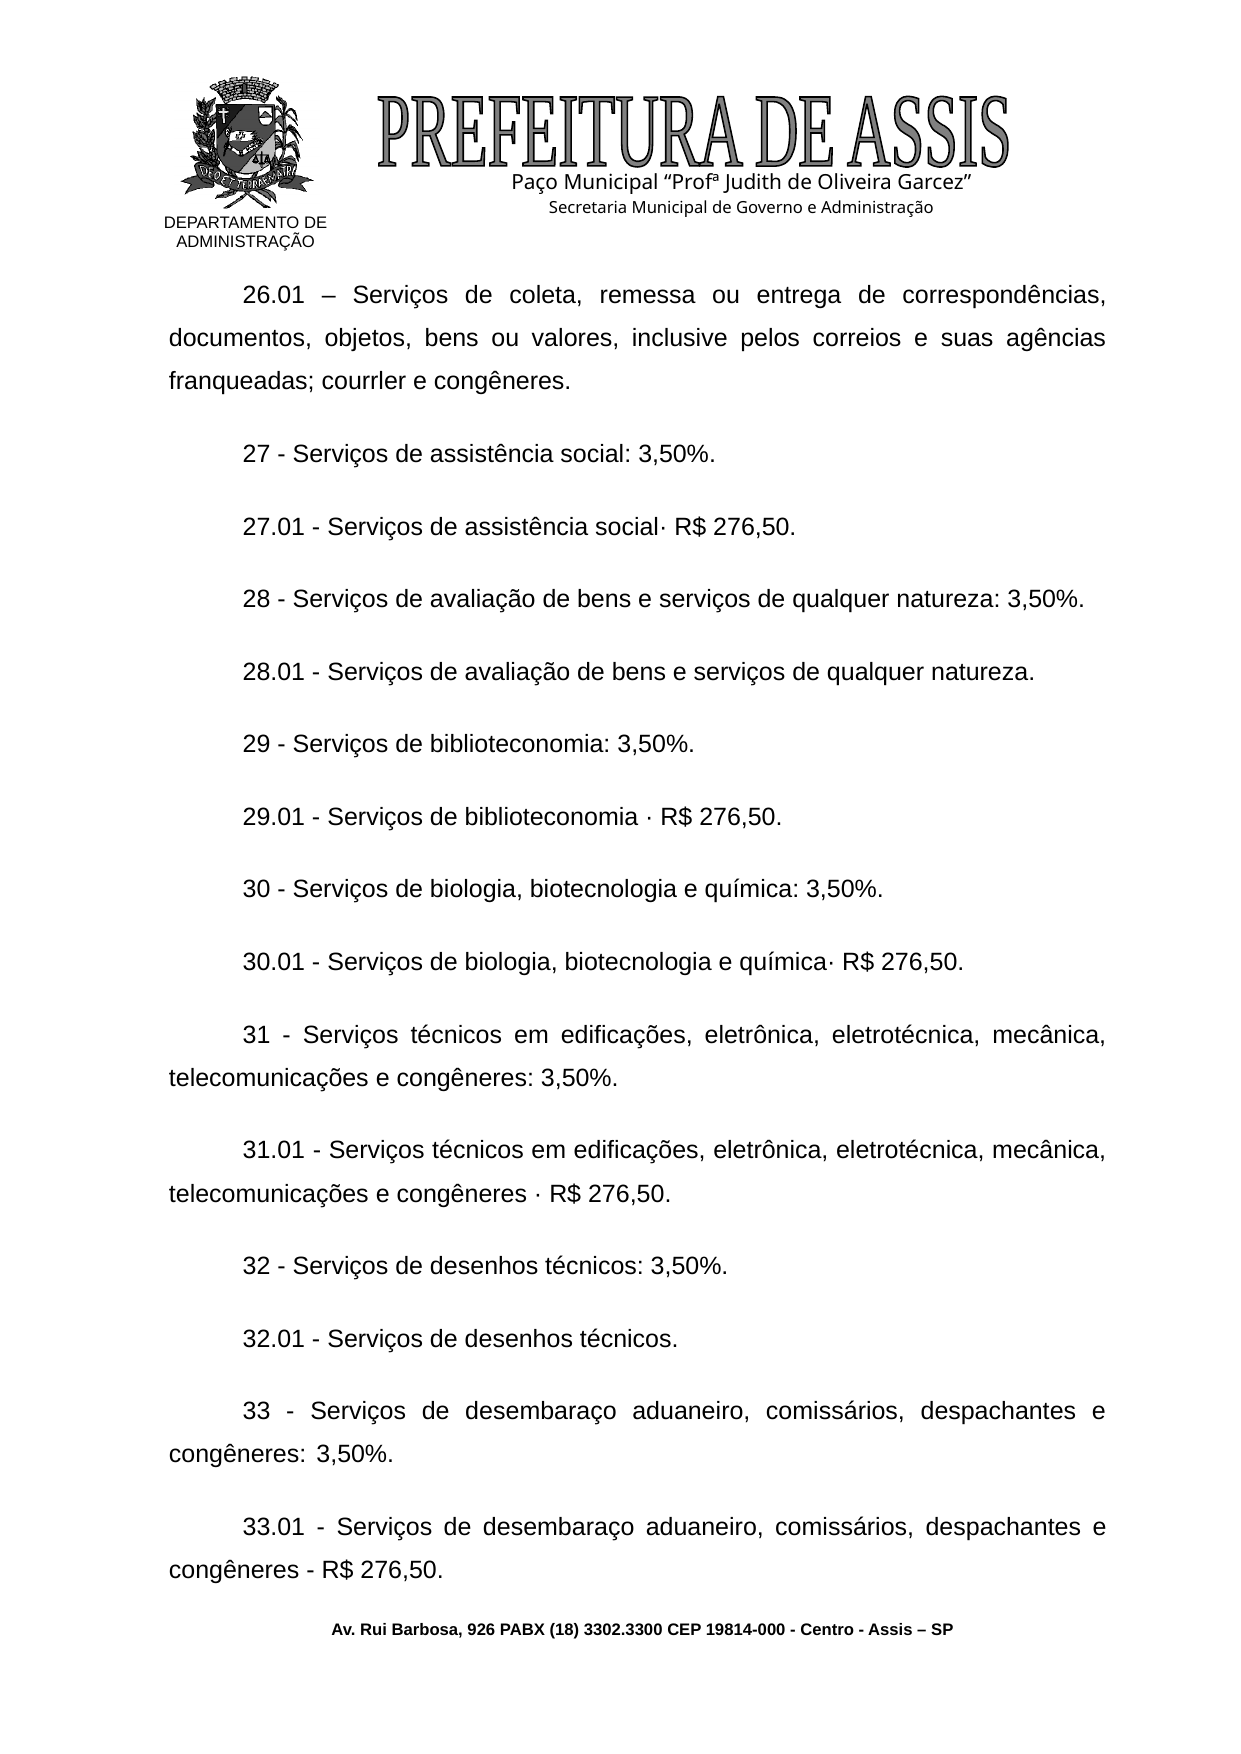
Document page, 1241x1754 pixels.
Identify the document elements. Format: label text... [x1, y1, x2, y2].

text 27 - Serviços de assistência social: 3,50%. [169, 439, 1107, 468]
text 26.01 – Serviços de coleta, remessa ou entrega de correspondências, documentos, objetos, bens ou valores, inclusive pelos correios e suas agências franqueadas; courrler e congêneres. [169, 280, 1107, 395]
text 29.01 - Serviços de biblioteconomia · R$ 276,50. [169, 802, 1107, 831]
text 28 - Serviços de avaliação de bens e serviços de qualquer natureza: 3,50%. [169, 584, 1107, 613]
text 30 - Serviços de biologia, biotecnologia e química: 3,50%. [169, 874, 1107, 903]
text 30.01 - Serviços de biologia, biotecnologia e química· R$ 276,50. [169, 947, 1107, 976]
text 33.01 - Serviços de desembaraço aduaneiro, comissários, despachantes e congêneres - R$ 276,50. [169, 1512, 1107, 1584]
text 32.01 - Serviços de desenhos técnicos. [169, 1324, 1107, 1352]
text 33 - Serviços de desembaraço aduaneiro, comissários, despachantes e congêneres: 3,50%. [169, 1396, 1107, 1468]
text 31.01 - Serviços técnicos em edificações, eletrônica, eletrotécnica, mecânica, telecomunicações e congêneres · R$ 276,50. [169, 1135, 1107, 1207]
text 29 - Serviços de biblioteconomia: 3,50%. [169, 729, 1107, 758]
text 31 - Serviços técnicos em edificações, eletrônica, eletrotécnica, mecânica, telecomunicações e congêneres: 3,50%. [169, 1020, 1107, 1092]
text 28.01 - Serviços de avaliação de bens e serviços de qualquer natureza. [169, 657, 1107, 685]
text 32 - Serviços de desenhos técnicos: 3,50%. [169, 1251, 1107, 1280]
text 27.01 - Serviços de assistência social· R$ 276,50. [169, 511, 1107, 540]
